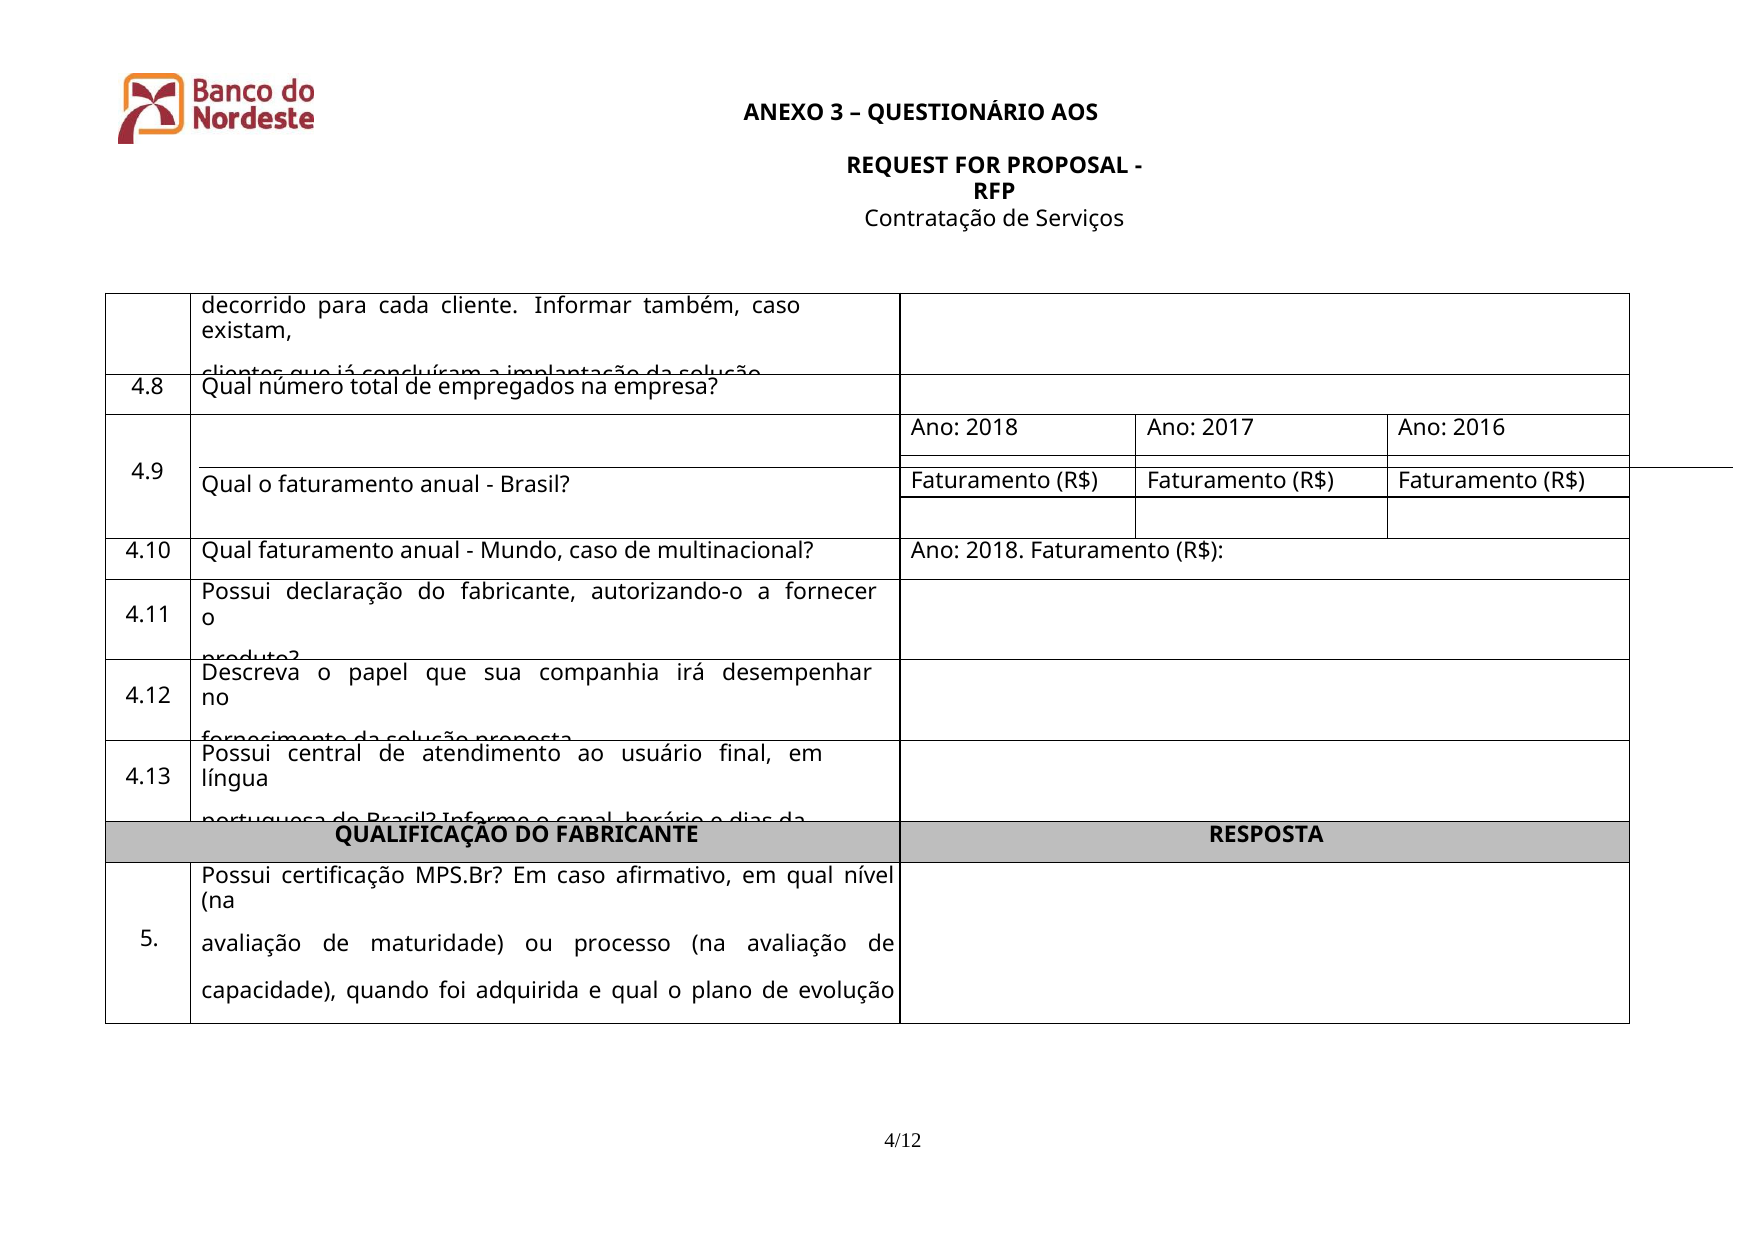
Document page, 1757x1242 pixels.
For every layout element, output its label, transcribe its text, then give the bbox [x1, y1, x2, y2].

table_cell [901, 375, 1629, 414]
table_cell Possui declaração do fabricante, autorizando-o a fornecer o produto? [191, 580, 899, 659]
table_cell [901, 498, 1135, 537]
table_cell Qual número total de empregados na empresa? [191, 375, 899, 414]
table_cell Ano: 2016 [1388, 415, 1629, 455]
table_cell Faturamento (R$) [901, 468, 1135, 496]
table_cell Possui central de atendimento ao usuário final, em língua portuguesa do Brasil? Informe o canal, horário e dias da semana. [191, 741, 899, 821]
table_cell [901, 741, 1629, 821]
table_cell 4.11 [106, 580, 190, 659]
table_cell [901, 456, 1135, 467]
table_cell Ano: 2017 [1136, 415, 1387, 455]
table_cell 4.13 [106, 741, 190, 821]
table_cell [1388, 456, 1629, 467]
table_cell [901, 863, 1629, 1023]
table_cell [1136, 498, 1387, 537]
table_cell Ano: 2018 [901, 415, 1135, 455]
table_cell 5. [106, 863, 190, 1023]
table_cell Qual o faturamento anual - Brasil? [191, 415, 899, 537]
table_cell Faturamento (R$) [1136, 468, 1387, 496]
table_cell Ano: 2018. Faturamento (R$): [901, 539, 1629, 578]
table_cell Faturamento (R$) [1388, 468, 1629, 496]
table_cell 4.10 [106, 539, 190, 578]
table_cell 4.9 [106, 415, 190, 537]
table_cell RESPOSTA [901, 822, 1629, 862]
table_cell Possui certificação MPS.Br? Em caso afirmativo, em qual nível (na avaliação de maturidade) ou processo (na avaliação de capacidade), quando foi adquirida e qual o plano de evolução da certificação? [191, 863, 899, 1023]
table_cell [901, 580, 1629, 659]
table_cell 4.12 [106, 660, 190, 740]
table_header [901, 294, 1629, 374]
table_cell Descreva o papel que sua companhia irá desempenhar no fornecimento da solução proposta. [191, 660, 899, 740]
table_cell Qual faturamento anual - Mundo, caso de multinacional? [191, 539, 899, 578]
table_cell [1388, 498, 1629, 537]
table_header decorrido para cada cliente. Informar também, caso existam, clientes que já concluíram a implantação da solução. [191, 294, 899, 374]
table_cell QUALIFICAÇÃO DO FABRICANTE [106, 822, 899, 862]
table_cell [901, 660, 1629, 740]
table_cell [1136, 456, 1387, 467]
table_header [106, 294, 190, 374]
table_cell 4.8 [106, 375, 190, 414]
